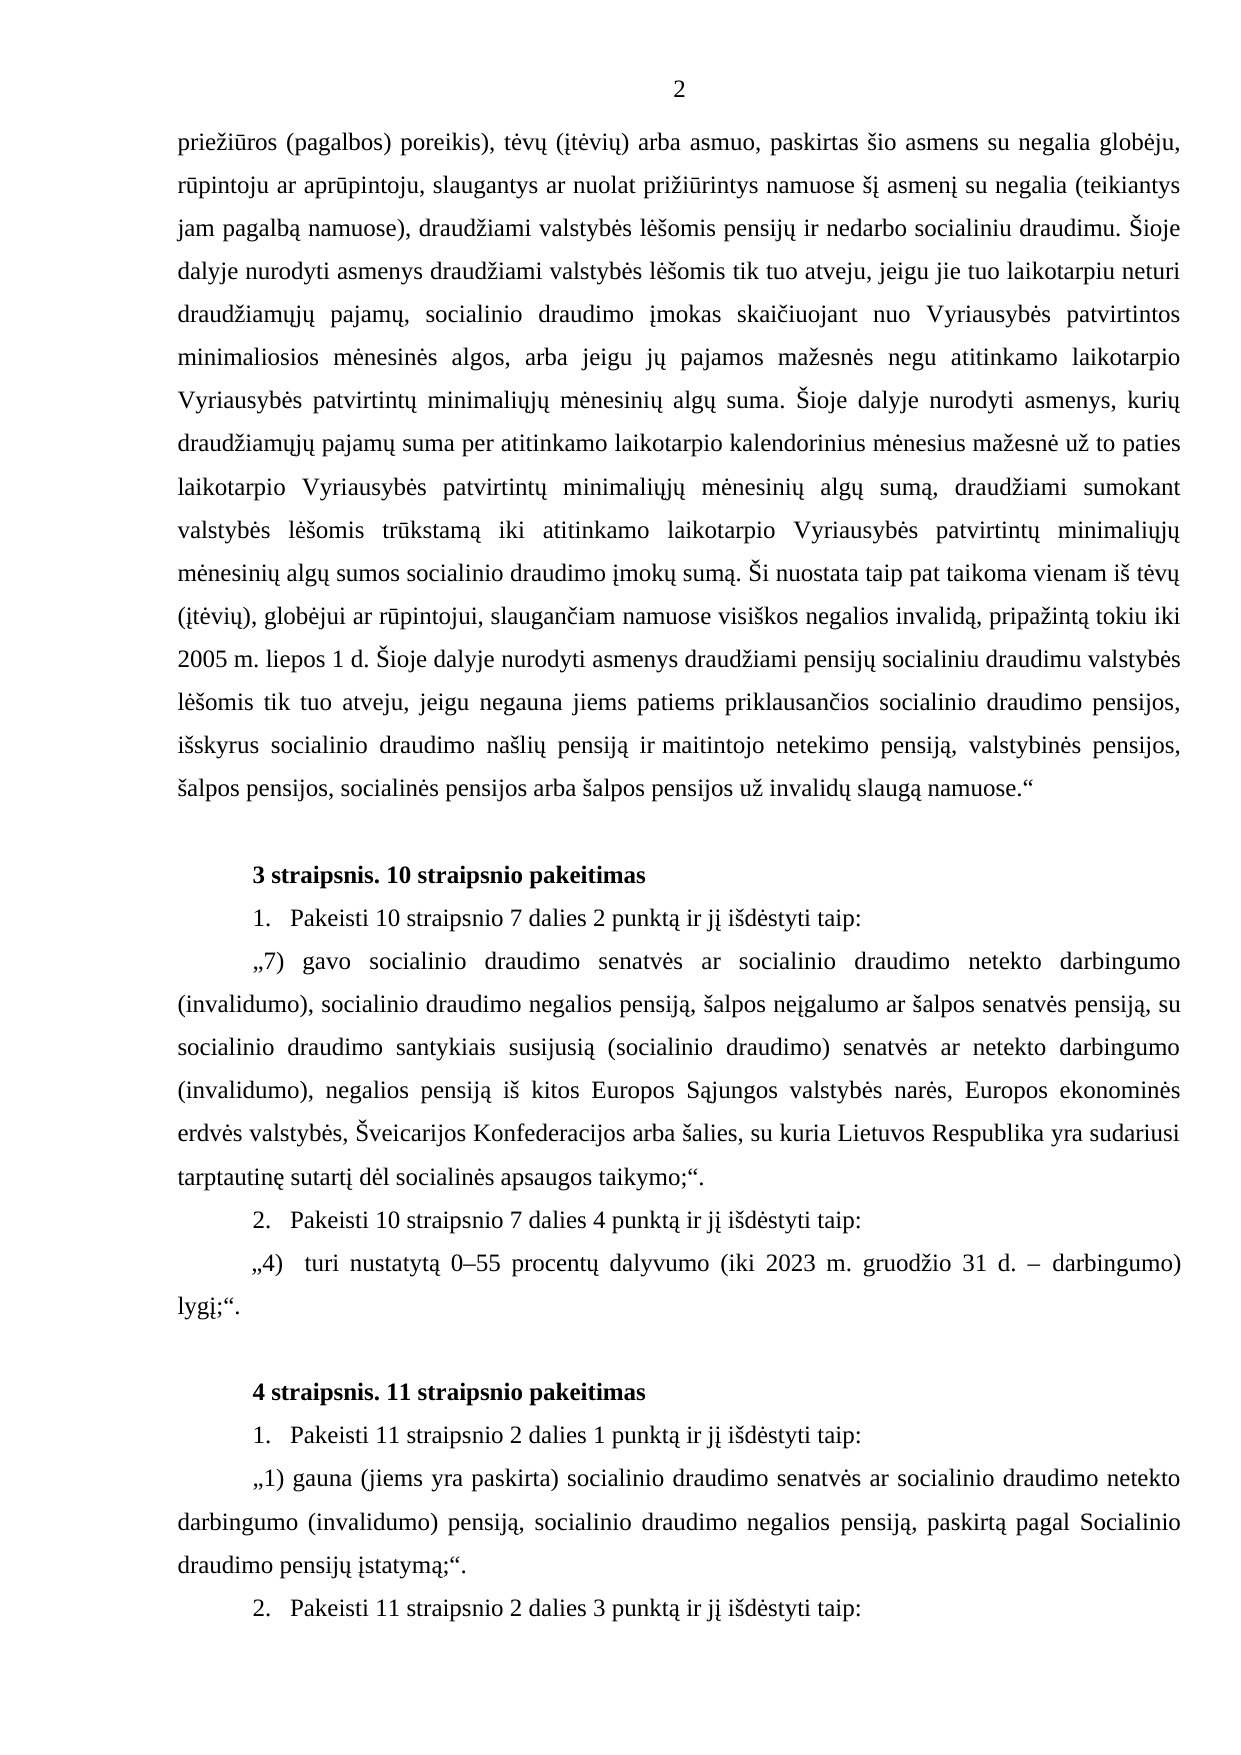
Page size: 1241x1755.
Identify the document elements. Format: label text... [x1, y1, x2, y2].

text 4 straipsnis. 11 straipsnio pakeitimas [177, 1377, 1181, 1406]
text 1. Pakeisti 11 straipsnio 2 dalies 1 punktą ir jį išdėstyti taip: [252, 1420, 1181, 1449]
text 2. Pakeisti 10 straipsnio 7 dalies 4 punktą ir jį išdėstyti taip: [252, 1205, 1181, 1233]
text „7) gavo socialinio draudimo senatvės ar socialinio draudimo netekto darbingumo (invalidumo), socialinio draudimo negalios pensiją, šalpos neįgalumo ar šalpos senatvės pensiją, su socialinio draudimo santykiais susijusią (socialinio draudimo) senatvės ar netekto darbingumo (invalidumo), negalios pensiją iš kitos Europos Sąjungos valstybės narės, Europos ekonominės erdvės valstybės, Šveicarijos Konfederacijos arba šalies, su kuria Lietuvos Respublika yra sudariusi tarptautinę sutartį dėl socialinės apsaugos taikymo;“. [177, 946, 1181, 1190]
text 1. Pakeisti 10 straipsnio 7 dalies 2 punktą ir jį išdėstyti taip: [252, 903, 1181, 932]
text „1) gauna (jiems yra paskirta) socialinio draudimo senatvės ar socialinio draudimo netekto darbingumo (invalidumo) pensiją, socialinio draudimo negalios pensiją, paskirtą pagal Socialinio draudimo pensijų įstatymą;“. [177, 1463, 1181, 1578]
text „4) turi nustatytą 0–55 procentų dalyvumo (iki 2023 m. gruodžio 31 d. – darbingumo) lygį;“. [177, 1248, 1181, 1320]
text 2. Pakeisti 11 straipsnio 2 dalies 3 punktą ir jį išdėstyti taip: [252, 1593, 1181, 1622]
text 3 straipsnis. 10 straipsnio pakeitimas [177, 860, 1181, 888]
text priežiūros (pagalbos) poreikis), tėvų (įtėvių) arba asmuo, paskirtas šio asmens su negalia globėju, rūpintoju ar aprūpintoju, slaugantys ar nuolat prižiūrintys namuose šį asmenį su negalia (teikiantys jam pagalbą namuose), draudžiami valstybės lėšomis pensijų ir nedarbo socialiniu draudimu. Šioje dalyje nurodyti asmenys draudžiami valstybės lėšomis tik tuo atveju, jeigu jie tuo laikotarpiu neturi draudžiamųjų pajamų, socialinio draudimo įmokas skaičiuojant nuo Vyriausybės patvirtintos minimaliosios mėnesinės algos, arba jeigu jų pajamos mažesnės negu atitinkamo laikotarpio Vyriausybės patvirtintų minimaliųjų mėnesinių algų suma. Šioje dalyje nurodyti asmenys, kurių draudžiamųjų pajamų suma per atitinkamo laikotarpio kalendorinius mėnesius mažesnė už to paties laikotarpio Vyriausybės patvirtintų minimaliųjų mėnesinių algų sumą, draudžiami sumokant valstybės lėšomis trūkstamą iki atitinkamo laikotarpio Vyriausybės patvirtintų minimaliųjų mėnesinių algų sumos socialinio draudimo įmokų sumą. Ši nuostata taip pat taikoma vienam iš tėvų (įtėvių), globėjui ar rūpintojui, slaugančiam namuose visiškos negalios invalidą, pripažintą tokiu iki 2005 m. liepos 1 d. Šioje dalyje nurodyti asmenys draudžiami pensijų socialiniu draudimu valstybės lėšomis tik tuo atveju, jeigu negauna jiems patiems priklausančios socialinio draudimo pensijos, išskyrus socialinio draudimo našlių pensiją ir maitintojo netekimo pensiją, valstybinės pensijos, šalpos pensijos, socialinės pensijos arba šalpos pensijos už invalidų slaugą namuose.“ [177, 127, 1181, 802]
